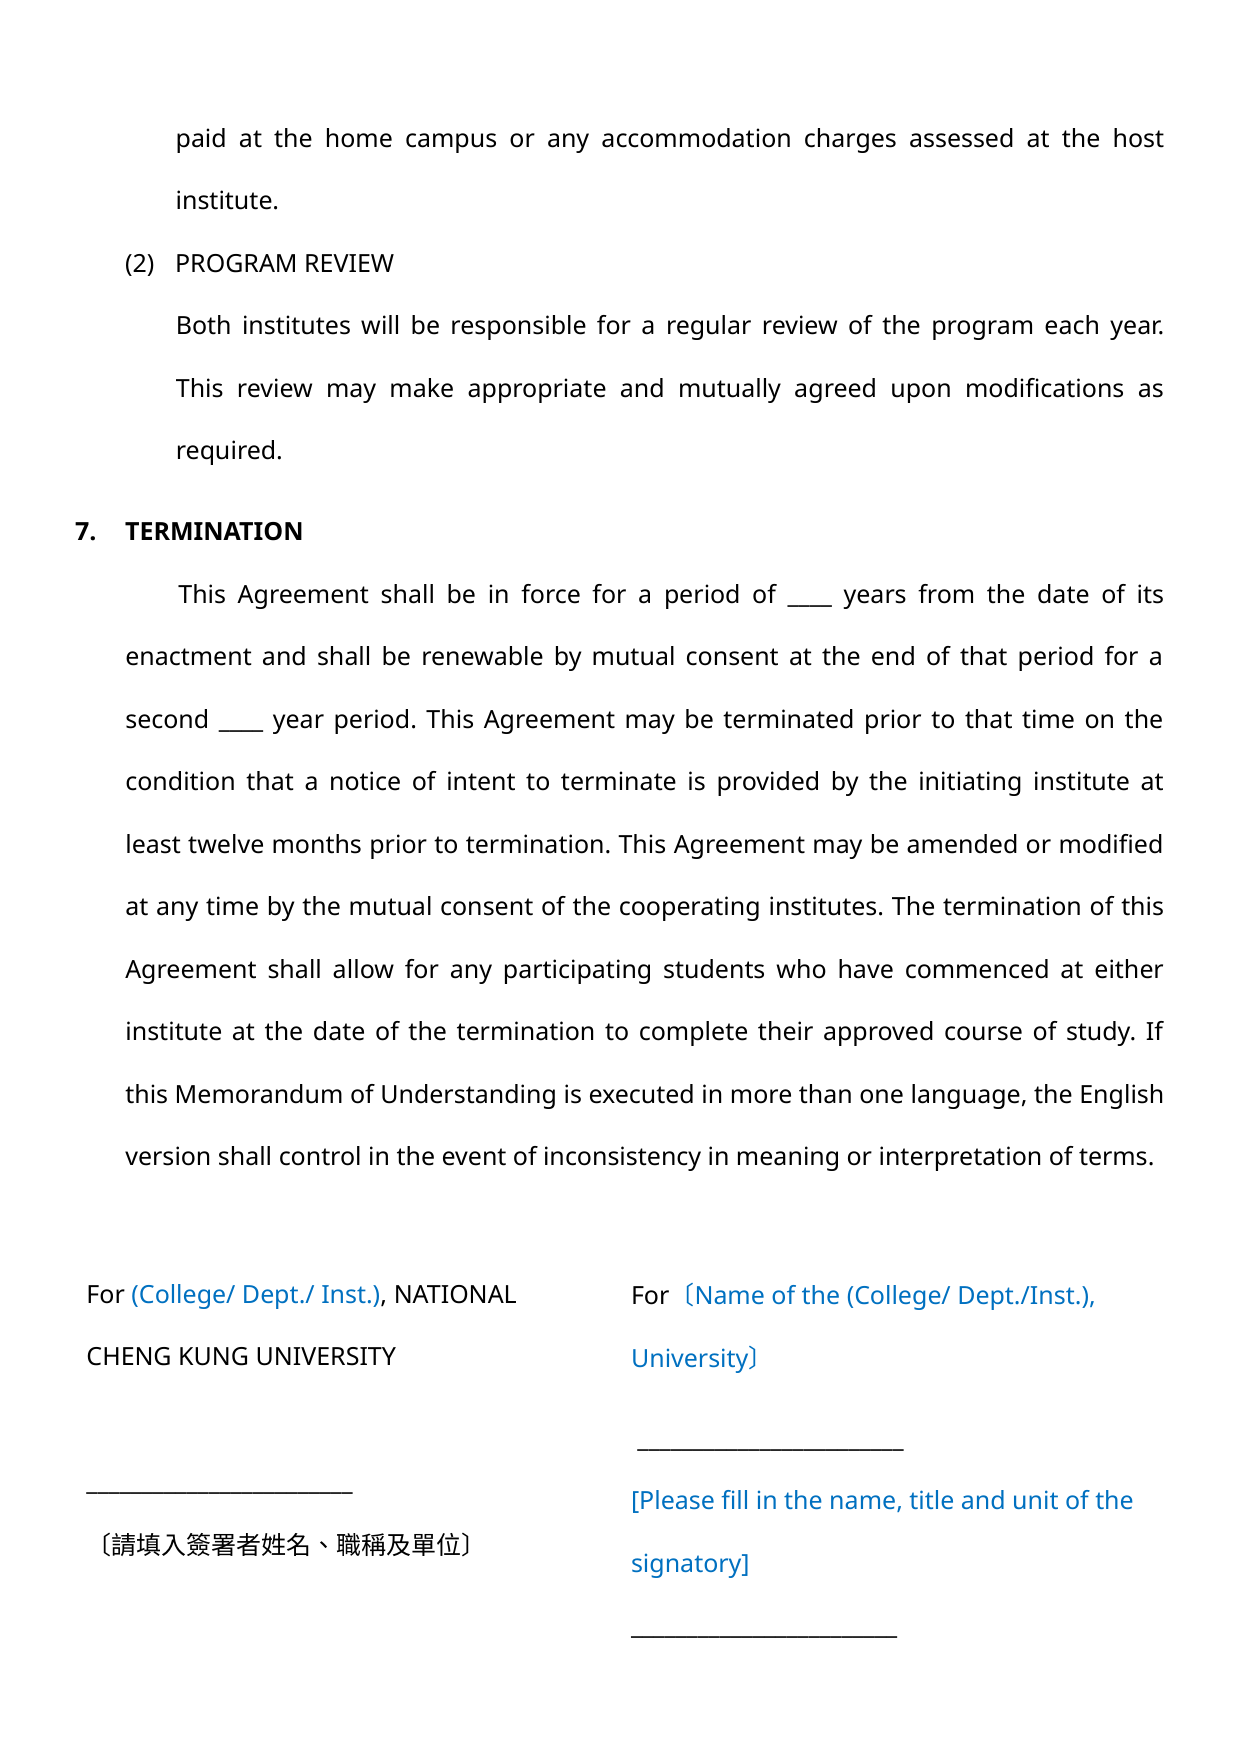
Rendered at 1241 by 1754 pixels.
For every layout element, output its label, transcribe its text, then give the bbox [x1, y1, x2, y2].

text 7. TERMINATION [75, 489, 1165, 552]
table_header For〔Name of the (College/ Dept./Inst.), University〕 ________________________ [Please fill in the name, title and unit of the signatory] ________________________ [620, 1252, 1164, 1646]
table_header For (College/ Dept./ Inst.), NATIONAL CHENG KUNG UNIVERSITY ________________________ 〔請填入簽署者姓名、職稱及單位〕 [75, 1252, 619, 1646]
text This Agreement shall be in force for a period of ____ years from the date of its enactment and shall be renewable by mutual consent at the end of that period for a second ____ year period. This Agreement may be terminated prior to that time on the condition that a notice of intent to terminate is provided by the initiating institute at least twelve months prior to termination. This Agreement may be amended or modified at any time by the mutual consent of the cooperating institutes. The termination of this Agreement shall allow for any participating students who have commenced at either institute at the date of the termination to complete their approved course of study. If this Memorandum of Understanding is executed in more than one language, the English version shall control in the event of inconsistency in meaning or interpretation of terms. [125, 552, 1165, 1177]
text paid at the home campus or any accommodation charges assessed at the host institute. [175, 96, 1165, 221]
text (2) PROGRAM REVIEW [75, 221, 1165, 283]
text Both institutes will be responsible for a regular review of the program each year. This review may make appropriate and mutually agreed upon modifications as required. [176, 283, 1165, 471]
